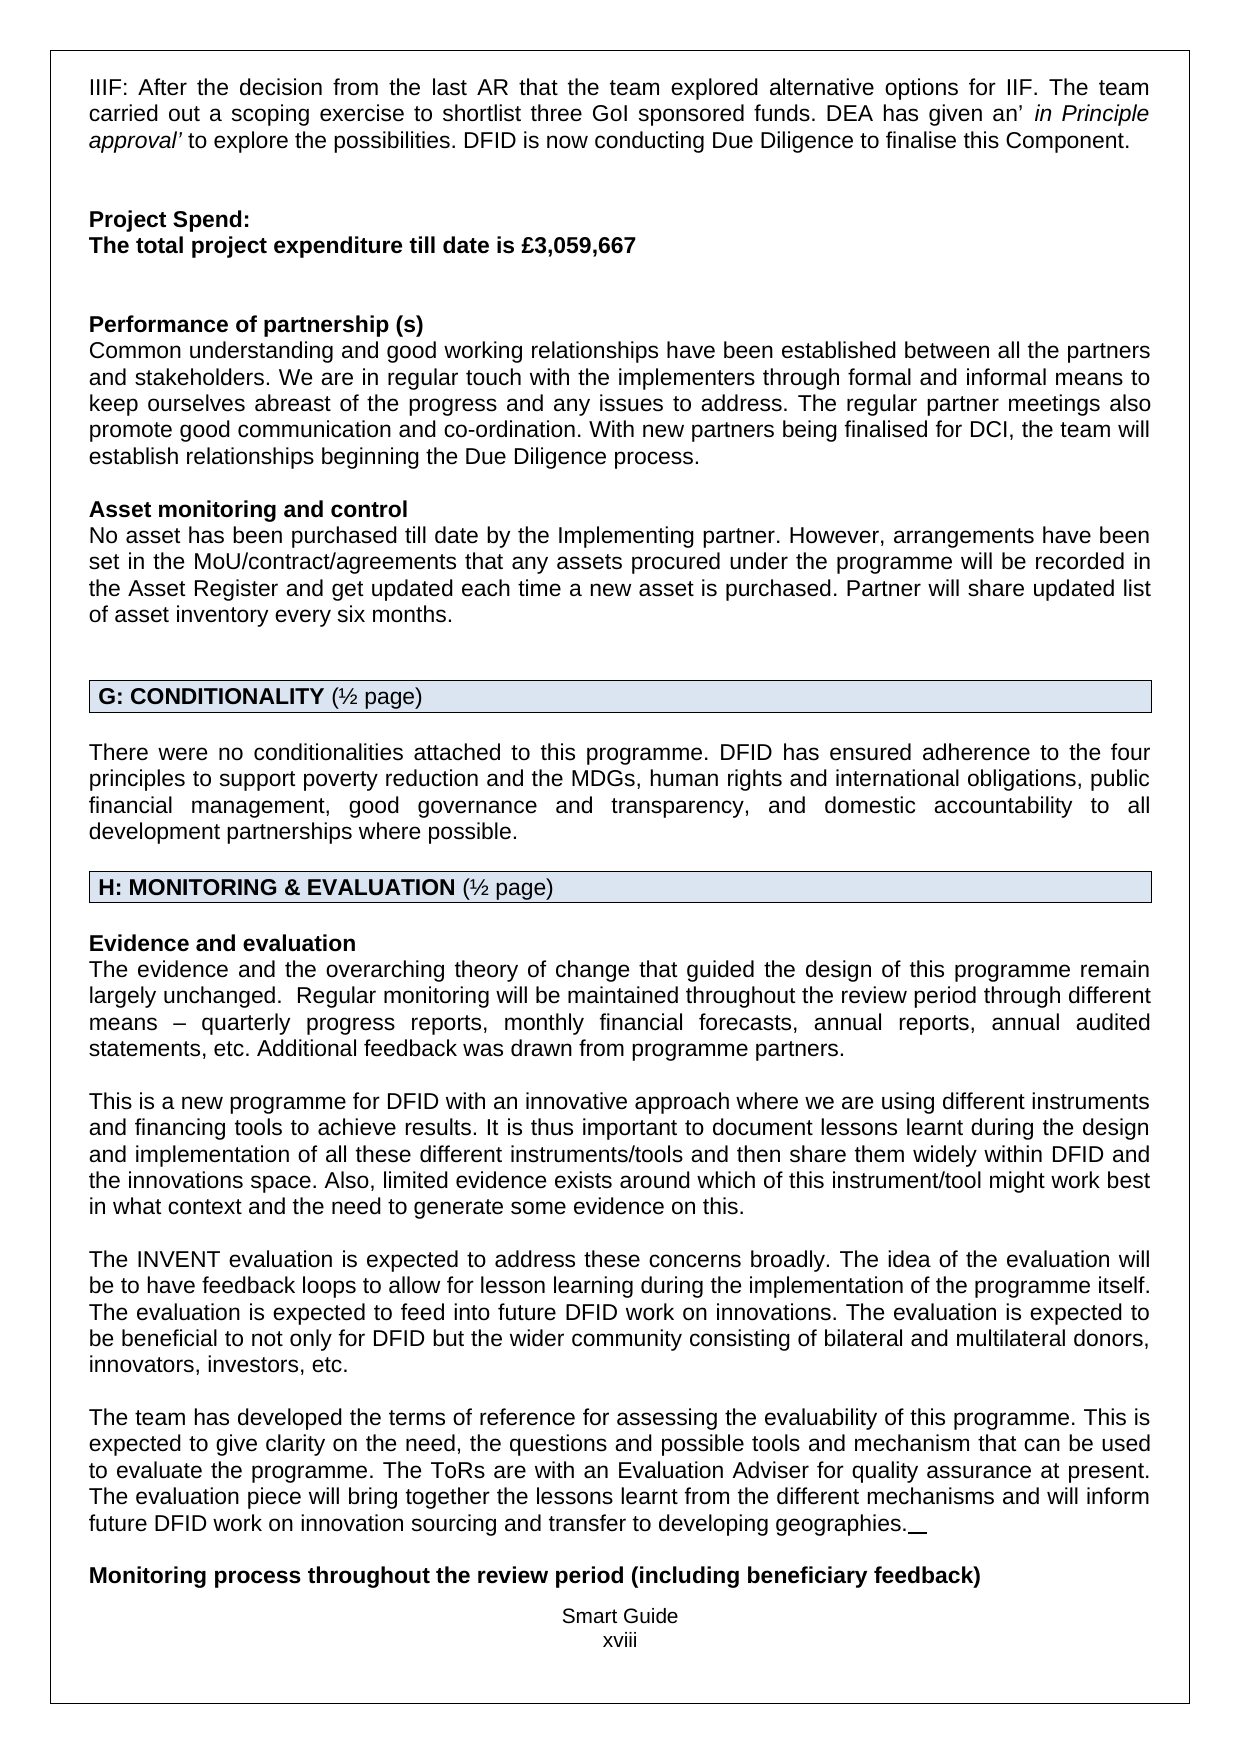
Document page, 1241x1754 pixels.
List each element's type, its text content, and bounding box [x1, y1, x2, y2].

list The team has developed the terms of reference for assessing the evaluability of this programme. This is expected to give clarity on the need, the questions and possible tools and mechanism that can be used to evaluate the programme. The ToRs are with an Evaluation Adviser for quality assurance at present. The evaluation piece will bring together the lessons learnt from the different mechanisms and will inform future DFID work on innovation sourcing and transfer to developing geographies. [89, 1404, 1152, 1536]
text Monitoring process throughout the review period (including beneficiary feedback) [89, 1562, 1152, 1588]
text The evidence and the overarching theory of change that guided the design of this programme remain largely unchanged. Regular monitoring will be maintained throughout the review period through different means – quarterly progress reports, monthly financial forecasts, annual reports, annual audited statements, etc. Additional feedback was drawn from programme partners. [89, 956, 1152, 1061]
text G: CONDITIONALITY (½ page) [90, 681, 1151, 712]
text Project Spend: [89, 206, 1152, 232]
text Asset monitoring and control [89, 496, 1152, 522]
text H: MONITORING & EVALUATION (½ page) [90, 872, 1151, 902]
text This is a new programme for DFID with an innovative approach where we are using different instruments and financing tools to achieve results. It is thus important to document lessons learnt during the design and implementation of all these different instruments/tools and then share them widely within DFID and the innovations space. Also, limited evidence exists around which of this instrument/tool might work best in what context and the need to generate some evidence on this. [89, 1088, 1152, 1219]
text Common understanding and good working relationships have been established between all the partners and stakeholders. We are in regular touch with the implementers through formal and informal means to keep ourselves abreast of the progress and any issues to address. The regular partner meetings also promote good communication and co-ordination. With new partners being finalised for DCI, the team will establish relationships beginning the Due Diligence process. [89, 337, 1152, 469]
text The total project expenditure till date is £3,059,667 [89, 232, 1152, 258]
text The INVENT evaluation is expected to address these concerns broadly. The idea of the evaluation will be to have feedback loops to allow for lesson learning during the implementation of the programme itself. The evaluation is expected to feed into future DFID work on innovations. The evaluation is expected to be beneficial to not only for DFID but the wider community consisting of bilateral and multilateral donors, innovators, investors, etc. [89, 1246, 1152, 1378]
text No asset has been purchased till date by the Implementing partner. However, arrangements have been set in the MoU/contract/agreements that any assets procured under the programme will be recorded in the Asset Register and get updated each time a new asset is purchased. Partner will share updated list of asset inventory every six months. [89, 522, 1152, 627]
text Evidence and evaluation [89, 930, 1152, 956]
text There were no conditionalities attached to this programme. DFID has ensured adherence to the four principles to support poverty reduction and the MDGs, human rights and international obligations, public financial management, good governance and transparency, and domestic accountability to all development partnerships where possible. [89, 739, 1152, 844]
text Performance of partnership (s) [89, 311, 1152, 337]
text IIIF: After the decision from the last AR that the team explored alternative options for IIF. The team carried out a scoping exercise to shortlist three GoI sponsored funds. DEA has given an’ in Principle approval’ to explore the possibilities. DFID is now conducting Due Diligence to finalise this Component. [89, 74, 1152, 153]
